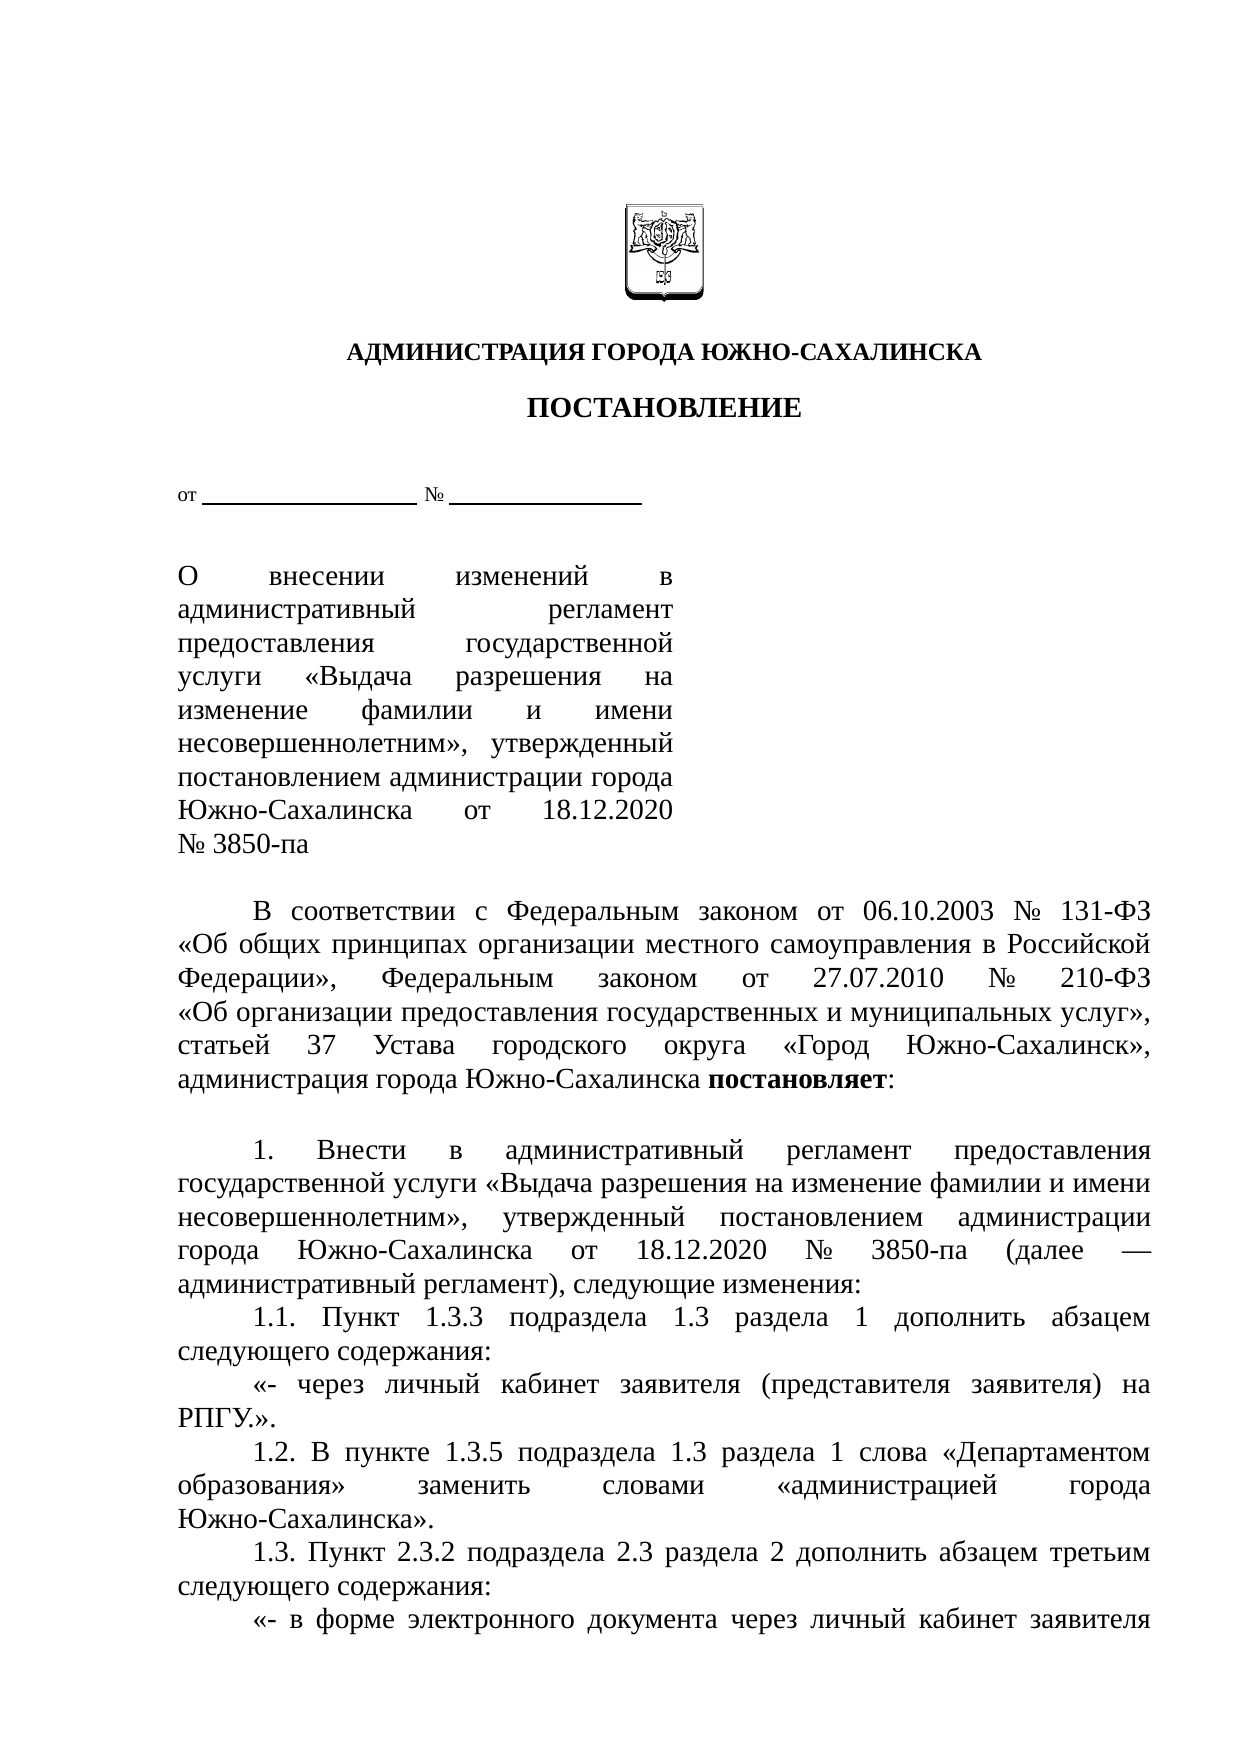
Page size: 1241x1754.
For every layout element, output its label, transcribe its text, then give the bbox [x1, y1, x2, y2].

text 1. Внести в административный регламент предоставления государственной услуги «Выдача разрешения на изменение фамилии и имени несовершеннолетним», утвержденный постановлением администрации города Южно-Сахалинска от 18.12.2020 № 3850-па (далее — административный регламент), следующие изменения: [177, 1132, 1152, 1299]
text ПОСТАНОВЛЕНИЕ [177, 391, 1152, 424]
text «- через личный кабинет заявителя (представителя заявителя) на РПГУ.». [177, 1367, 1152, 1434]
text 1.3. Пункт 2.3.2 подраздела 2.3 раздела 2 дополнить абзацем третьим следующего содержания: [177, 1534, 1152, 1601]
text В соответствии с Федеральным законом от 06.10.2003 № 131-ФЗ «Об общих принципах организации местного самоуправления в Российской Федерации», Федеральным законом от 27.07.2010 № 210-ФЗ «Об организации предоставления государственных и муниципальных услуг», статьей 37 Устава городского округа «Город Южно-Сахалинск», администрация города Южно-Сахалинска постановляет: [177, 893, 1152, 1094]
text 1.2. В пункте 1.3.5 подраздела 1.3 раздела 1 слова «Департаментом образования» заменить словами «администрацией города Южно-Сахалинска». [177, 1434, 1152, 1534]
text О внесении изменений в административный регламент предоставления государственной услуги «Выдача разрешения на изменение фамилии и имени несовершеннолетним», утвержденный постановлением администрации города Южно-Сахалинска от 18.12.2020 № 3850-па [177, 558, 673, 859]
text 1.1. Пункт 1.3.3 подраздела 1.3 раздела 1 дополнить абзацем следующего содержания: [177, 1299, 1152, 1367]
text «- в форме электронного документа через личный кабинет заявителя [177, 1601, 1152, 1635]
text от № [177, 474, 1152, 508]
text АДМИНИСТРАЦИЯ ГОРОДА ЮЖНО-САХАЛИНСКА [177, 337, 1152, 366]
